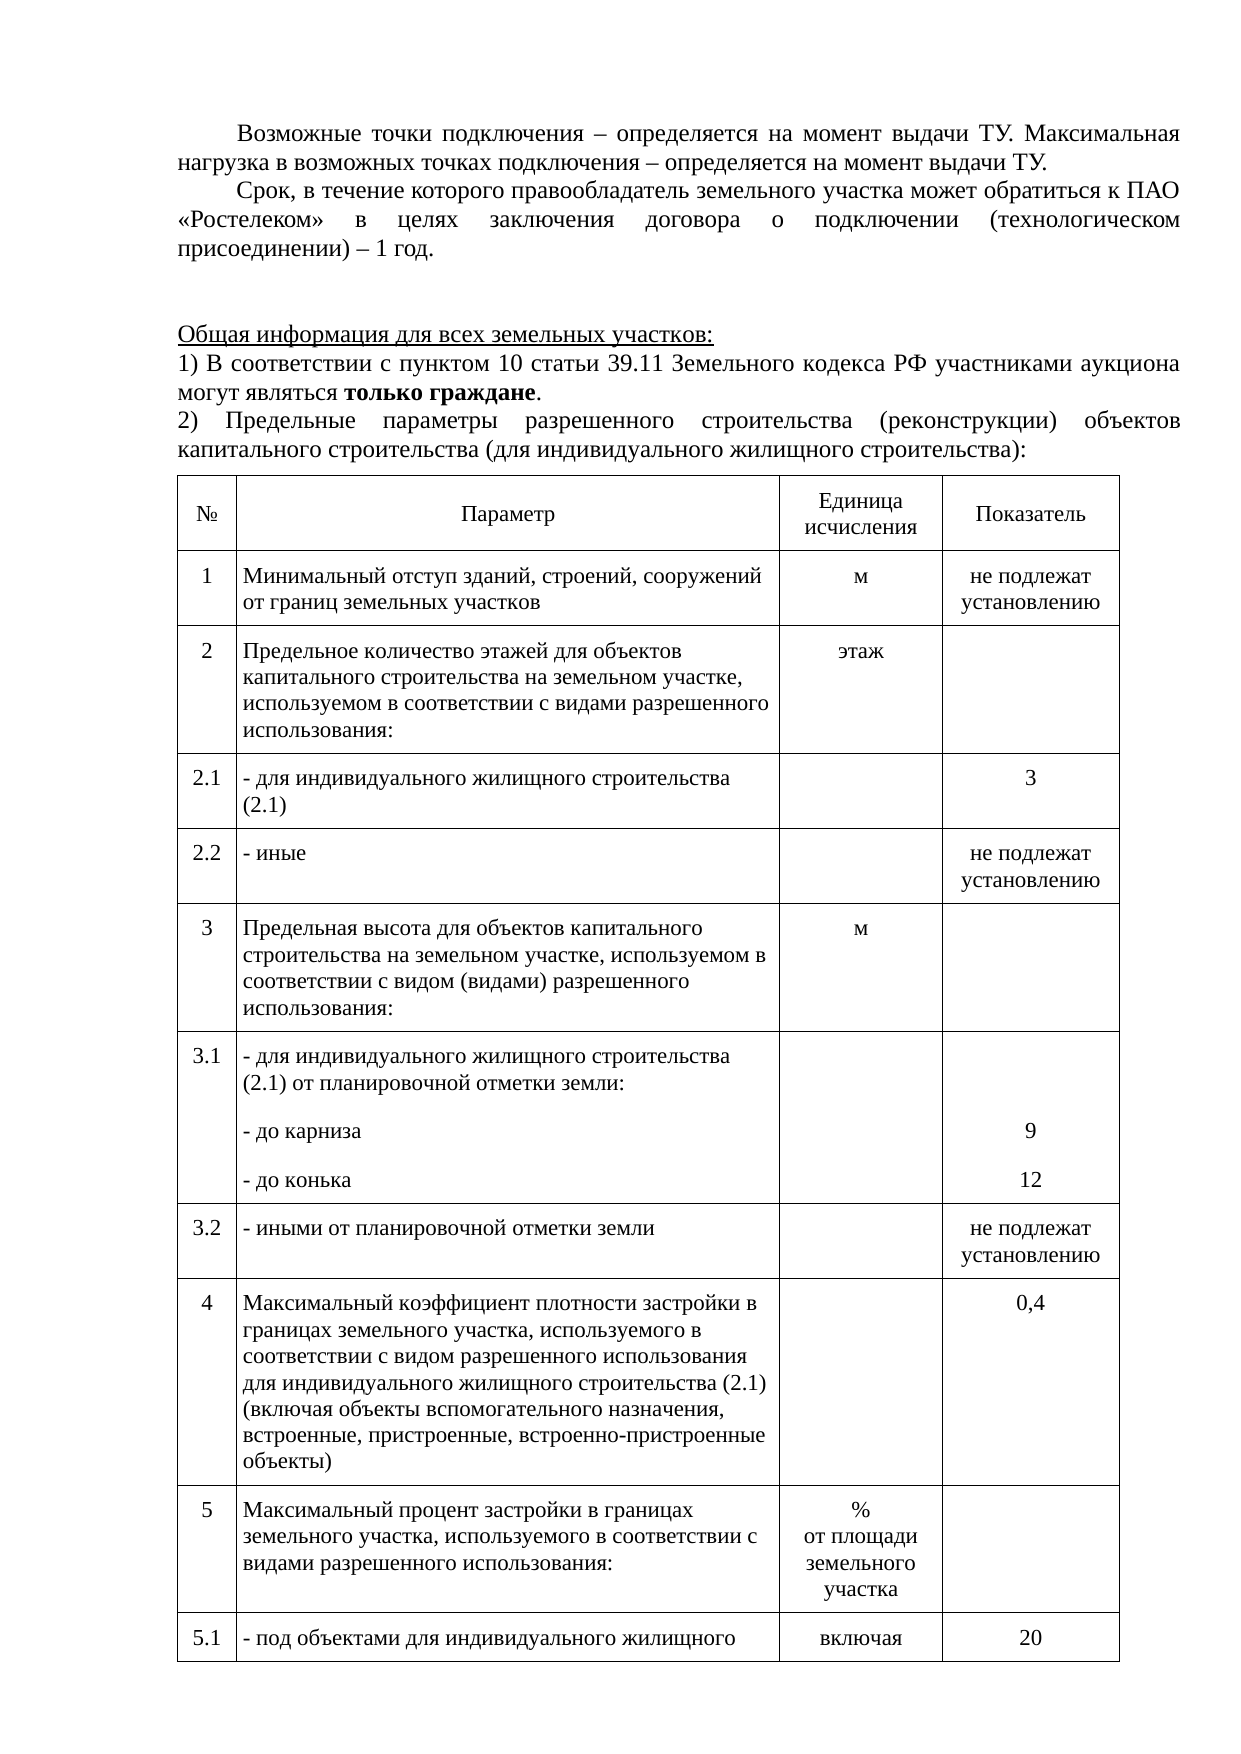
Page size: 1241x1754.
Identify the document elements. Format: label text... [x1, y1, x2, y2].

table_cell 3.1 [178, 1032, 236, 1203]
table_cell не подлежат установлению [943, 1204, 1119, 1278]
table_cell 0,4 [943, 1279, 1119, 1484]
table_cell 5.1 [178, 1613, 236, 1661]
text Возможные точки подключения – определяется на момент выдачи ТУ. Максимальная нагрузка в возможных точках подключения – определяется на момент выдачи ТУ. [177, 118, 1181, 176]
table_cell - под объектами для индивидуального жилищного [237, 1613, 779, 1661]
table_cell 2.2 [178, 829, 236, 903]
table_cell не подлежат установлению [943, 829, 1119, 903]
table_cell 9 [943, 1106, 1119, 1154]
table_cell включая [780, 1613, 942, 1661]
table_cell - до карниза [237, 1106, 779, 1154]
table_cell [780, 754, 942, 828]
table_cell - для индивидуального жилищного строительства (2.1) от планировочной отметки земли: [237, 1032, 779, 1106]
text 2) Предельные параметры разрешенного строительства (реконструкции) объектов капитального строительства (для индивидуального жилищного строительства): [177, 406, 1181, 463]
table_cell 2.1 [178, 754, 236, 828]
table_cell 3 [943, 754, 1119, 828]
text Общая информация для всех земельных участков: [177, 319, 1181, 348]
text 1) В соответствии с пунктом 10 статьи 39.11 Земельного кодекса РФ участниками аукциона могут являться только граждане. [177, 348, 1181, 406]
table_cell Предельное количество этажей для объектов капитального строительства на земельном участке, используемом в соответствии с видами разрешенного использования: [237, 626, 779, 753]
table_cell - до конька [237, 1154, 779, 1203]
table_cell [780, 1032, 942, 1203]
table_cell Минимальный отступ зданий, строений, сооружений от границ земельных участков [237, 551, 779, 625]
table_cell Предельная высота для объектов капитального строительства на земельном участке, используемом в соответствии с видом (видами) разрешенного использования: [237, 904, 779, 1031]
table_cell [943, 1032, 1119, 1106]
table_cell Максимальный процент застройки в границах земельного участка, используемого в соответствии с видами разрешенного использования: [237, 1486, 779, 1612]
table_header № [178, 476, 236, 550]
table_cell 12 [943, 1154, 1119, 1203]
table_cell [780, 829, 942, 903]
table_cell - иные [237, 829, 779, 903]
table_cell 20 [943, 1613, 1119, 1661]
table_cell [943, 904, 1119, 1031]
table_cell [780, 1279, 942, 1484]
table_header Единица исчисления [780, 476, 942, 550]
table_cell 3.2 [178, 1204, 236, 1278]
table_cell Максимальный коэффициент плотности застройки в границах земельного участка, используемого в соответствии с видом разрешенного использования для индивидуального жилищного строительства (2.1) (включая объекты вспомогательного назначения, встроенные, пристроенные, встроенно-пристроенные объекты) [237, 1279, 779, 1484]
table_cell 4 [178, 1279, 236, 1484]
table_cell [943, 626, 1119, 753]
table_cell м [780, 551, 942, 625]
table_header Параметр [237, 476, 779, 550]
table_cell - для индивидуального жилищного строительства (2.1) [237, 754, 779, 828]
table_cell м [780, 904, 942, 1031]
table_cell 2 [178, 626, 236, 753]
table_cell не подлежат установлению [943, 551, 1119, 625]
table_cell - иными от планировочной отметки земли [237, 1204, 779, 1278]
table_cell % от площади земельного участка [780, 1486, 942, 1612]
text Срок, в течение которого правообладатель земельного участка может обратиться к ПАО «Ростелеком» в целях заключения договора о подключении (технологическом присоединении) – 1 год. [177, 176, 1181, 262]
table_cell [943, 1486, 1119, 1612]
table_cell [780, 1204, 942, 1278]
table_cell 1 [178, 551, 236, 625]
table_cell 5 [178, 1486, 236, 1612]
table_cell 3 [178, 904, 236, 1031]
table_header Показатель [943, 476, 1119, 550]
table_cell этаж [780, 626, 942, 753]
